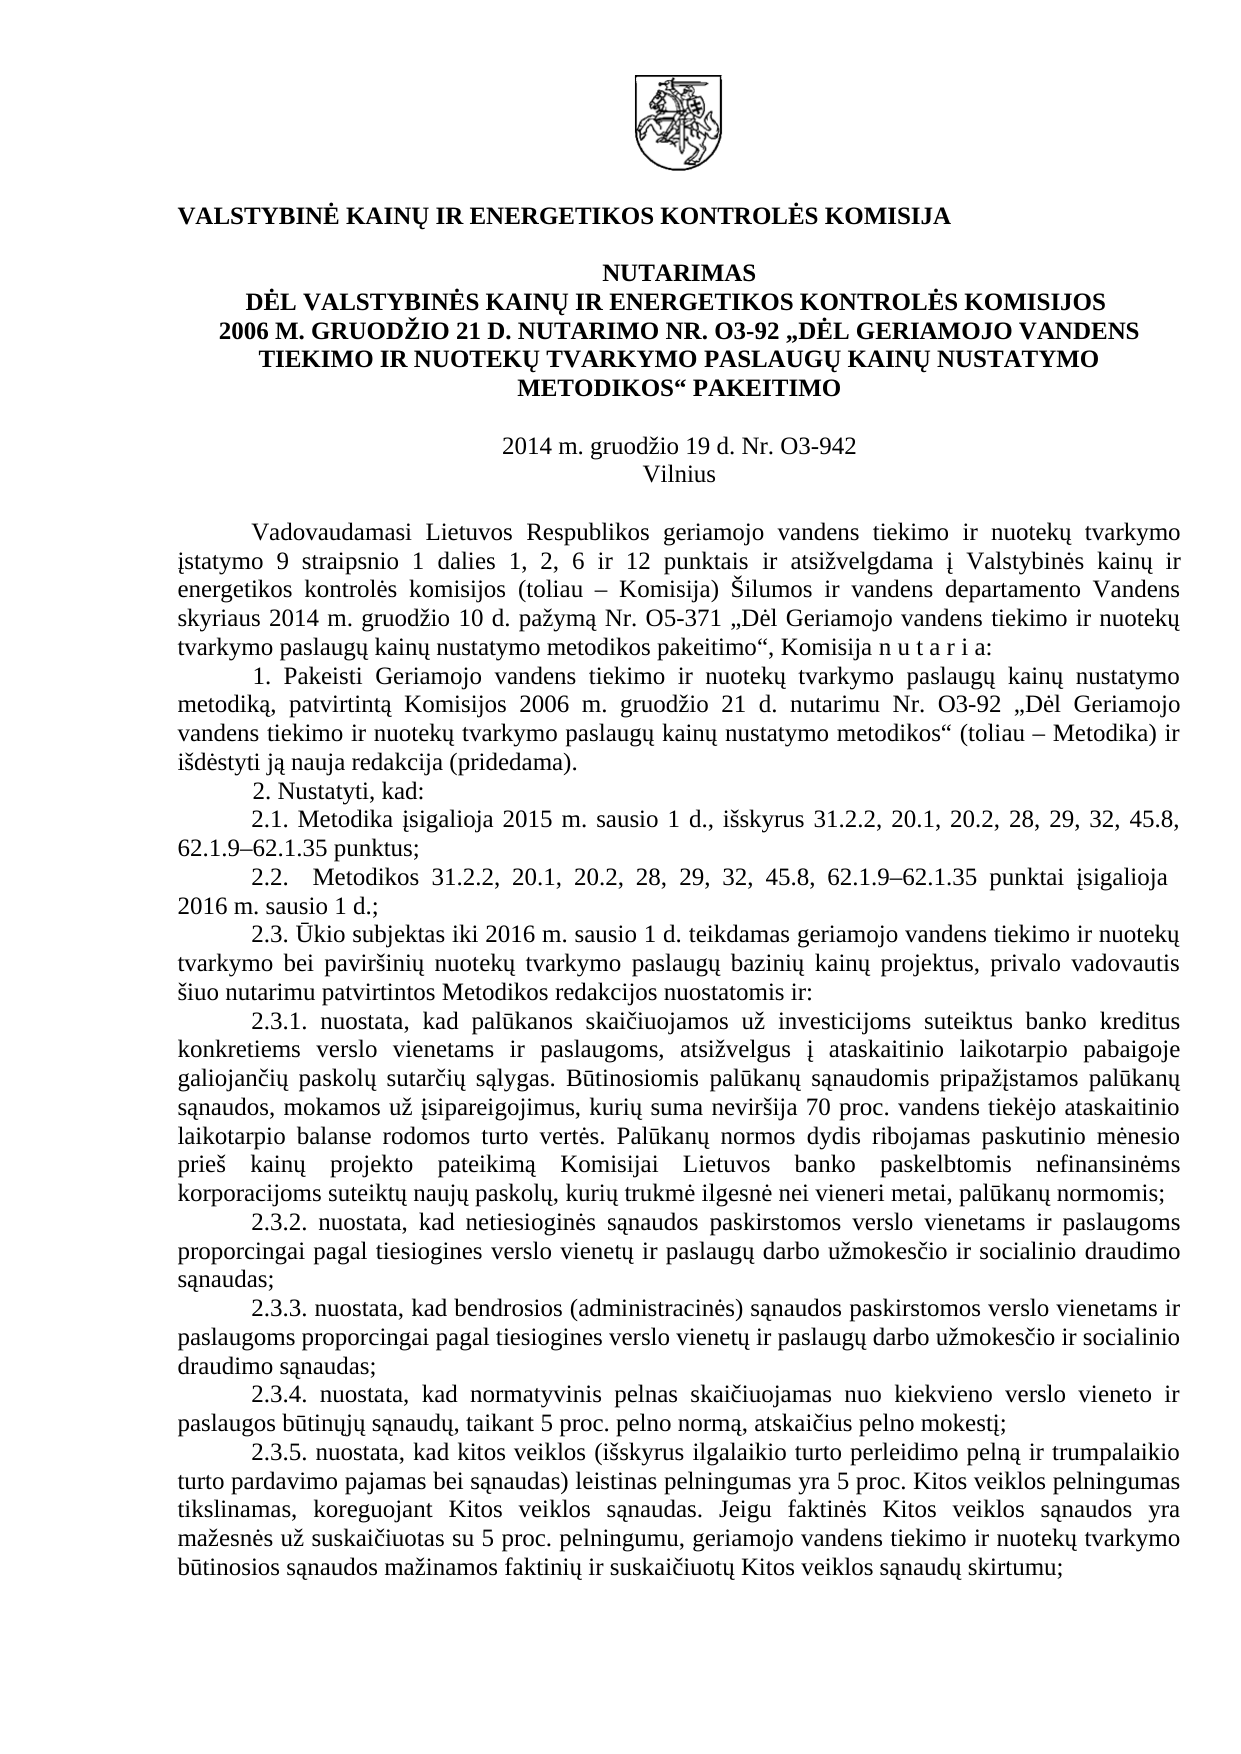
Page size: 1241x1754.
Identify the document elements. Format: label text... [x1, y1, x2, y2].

text vALSTYBINĖ KAINŲ IR ENERGETIKOS KONTROLĖS KOMISIJA [177, 201, 1181, 229]
text 2.3.5. nuostata, kad kitos veiklos (išskyrus ilgalaikio turto perleidimo pelną ir trumpalaikio turto pardavimo pajamas bei sąnaudas) leistinas pelningumas yra 5 proc. Kitos veiklos pelningumas tikslinamas, koreguojant Kitos veiklos sąnaudas. Jeigu faktinės Kitos veiklos sąnaudos yra mažesnės už suskaičiuotas su 5 proc. pelningumu, geriamojo vandens tiekimo ir nuotekų tvarkymo būtinosios sąnaudos mažinamos faktinių ir suskaičiuotų Kitos veiklos sąnaudų skirtumu; [177, 1437, 1181, 1581]
text Vadovaudamasi Lietuvos Respublikos geriamojo vandens tiekimo ir nuotekų tvarkymo įstatymo 9 straipsnio 1 dalies 1, 2, 6 ir 12 punktais ir atsižvelgdama į Valstybinės kainų ir energetikos kontrolės komisijos (toliau – Komisija) Šilumos ir vandens departamento Vandens skyriaus 2014 m. gruodžio 10 d. pažymą Nr. O5-371 „Dėl Geriamojo vandens tiekimo ir nuotekų tvarkymo paslaugų kainų nustatymo metodikos pakeitimo“, Komisija n u t a r i a: [177, 517, 1181, 661]
text DĖL VALSTYBINĖS KAINŲ IR ENERGETIKOS KONTROLĖS KOMISIJOS 2006 M. GRUODŽIO 21 D. NUTARIMO NR. O3-92 „DĖL GERIAMOJO VANDENS TIEKIMO IR NUOTEKŲ TVARKYMO PASLAUGŲ KAINŲ NUSTATYMO METODIKOS“ PAKEITIMO [177, 287, 1181, 402]
text 2.1. Metodika įsigalioja 2015 m. sausio 1 d., išskyrus 31.2.2, 20.1, 20.2, 28, 29, 32, 45.8, 62.1.9–62.1.35 punktus; [177, 804, 1181, 862]
text 2. Nustatyti, kad: [177, 776, 1181, 804]
text 2.3.1. nuostata, kad palūkanos skaičiuojamos už investicijoms suteiktus banko kreditus konkretiems verslo vienetams ir paslaugoms, atsižvelgus į ataskaitinio laikotarpio pabaigoje galiojančių paskolų sutarčių sąlygas. Būtinosiomis palūkanų sąnaudomis pripažįstamos palūkanų sąnaudos, mokamos už įsipareigojimus, kurių suma neviršija 70 proc. vandens tiekėjo ataskaitinio laikotarpio balanse rodomos turto vertės. Palūkanų normos dydis ribojamas paskutinio mėnesio prieš kainų projekto pateikimą Komisijai Lietuvos banko paskelbtomis nefinansinėms korporacijoms suteiktų naujų paskolų, kurių trukmė ilgesnė nei vieneri metai, palūkanų normomis; [177, 1006, 1181, 1207]
text 2.3.3. nuostata, kad bendrosios (administracinės) sąnaudos paskirstomos verslo vienetams ir paslaugoms proporcingai pagal tiesiogines verslo vienetų ir paslaugų darbo užmokesčio ir socialinio draudimo sąnaudas; [177, 1293, 1181, 1379]
text 2.3.4. nuostata, kad normatyvinis pelnas skaičiuojamas nuo kiekvieno verslo vieneto ir paslaugos būtinųjų sąnaudų, taikant 5 proc. pelno normą, atskaičius pelno mokestį; [177, 1379, 1181, 1437]
text Nutarimas [177, 258, 1181, 287]
text 2.3. Ūkio subjektas iki 2016 m. sausio 1 d. teikdamas geriamojo vandens tiekimo ir nuotekų tvarkymo bei paviršinių nuotekų tvarkymo paslaugų bazinių kainų projektus, privalo vadovautis šiuo nutarimu patvirtintos Metodikos redakcijos nuostatomis ir: [177, 919, 1181, 1006]
text 2.3.2. nuostata, kad netiesioginės sąnaudos paskirstomos verslo vienetams ir paslaugoms proporcingai pagal tiesiogines verslo vienetų ir paslaugų darbo užmokesčio ir socialinio draudimo sąnaudas; [177, 1207, 1181, 1293]
text 2.2. Metodikos 31.2.2, 20.1, 20.2, 28, 29, 32, 45.8, 62.1.9–62.1.35 punktai įsigalioja 2016 m. sausio 1 d.; [177, 862, 1181, 919]
text 1. Pakeisti Geriamojo vandens tiekimo ir nuotekų tvarkymo paslaugų kainų nustatymo metodiką, patvirtintą Komisijos 2006 m. gruodžio 21 d. nutarimu Nr. O3-92 „Dėl Geriamojo vandens tiekimo ir nuotekų tvarkymo paslaugų kainų nustatymo metodikos“ (toliau – Metodika) ir išdėstyti ją nauja redakcija (pridedama). [177, 661, 1181, 776]
text 2014 m. gruodžio 19 d. Nr. O3-942 [177, 431, 1181, 459]
text Vilnius [177, 459, 1181, 488]
